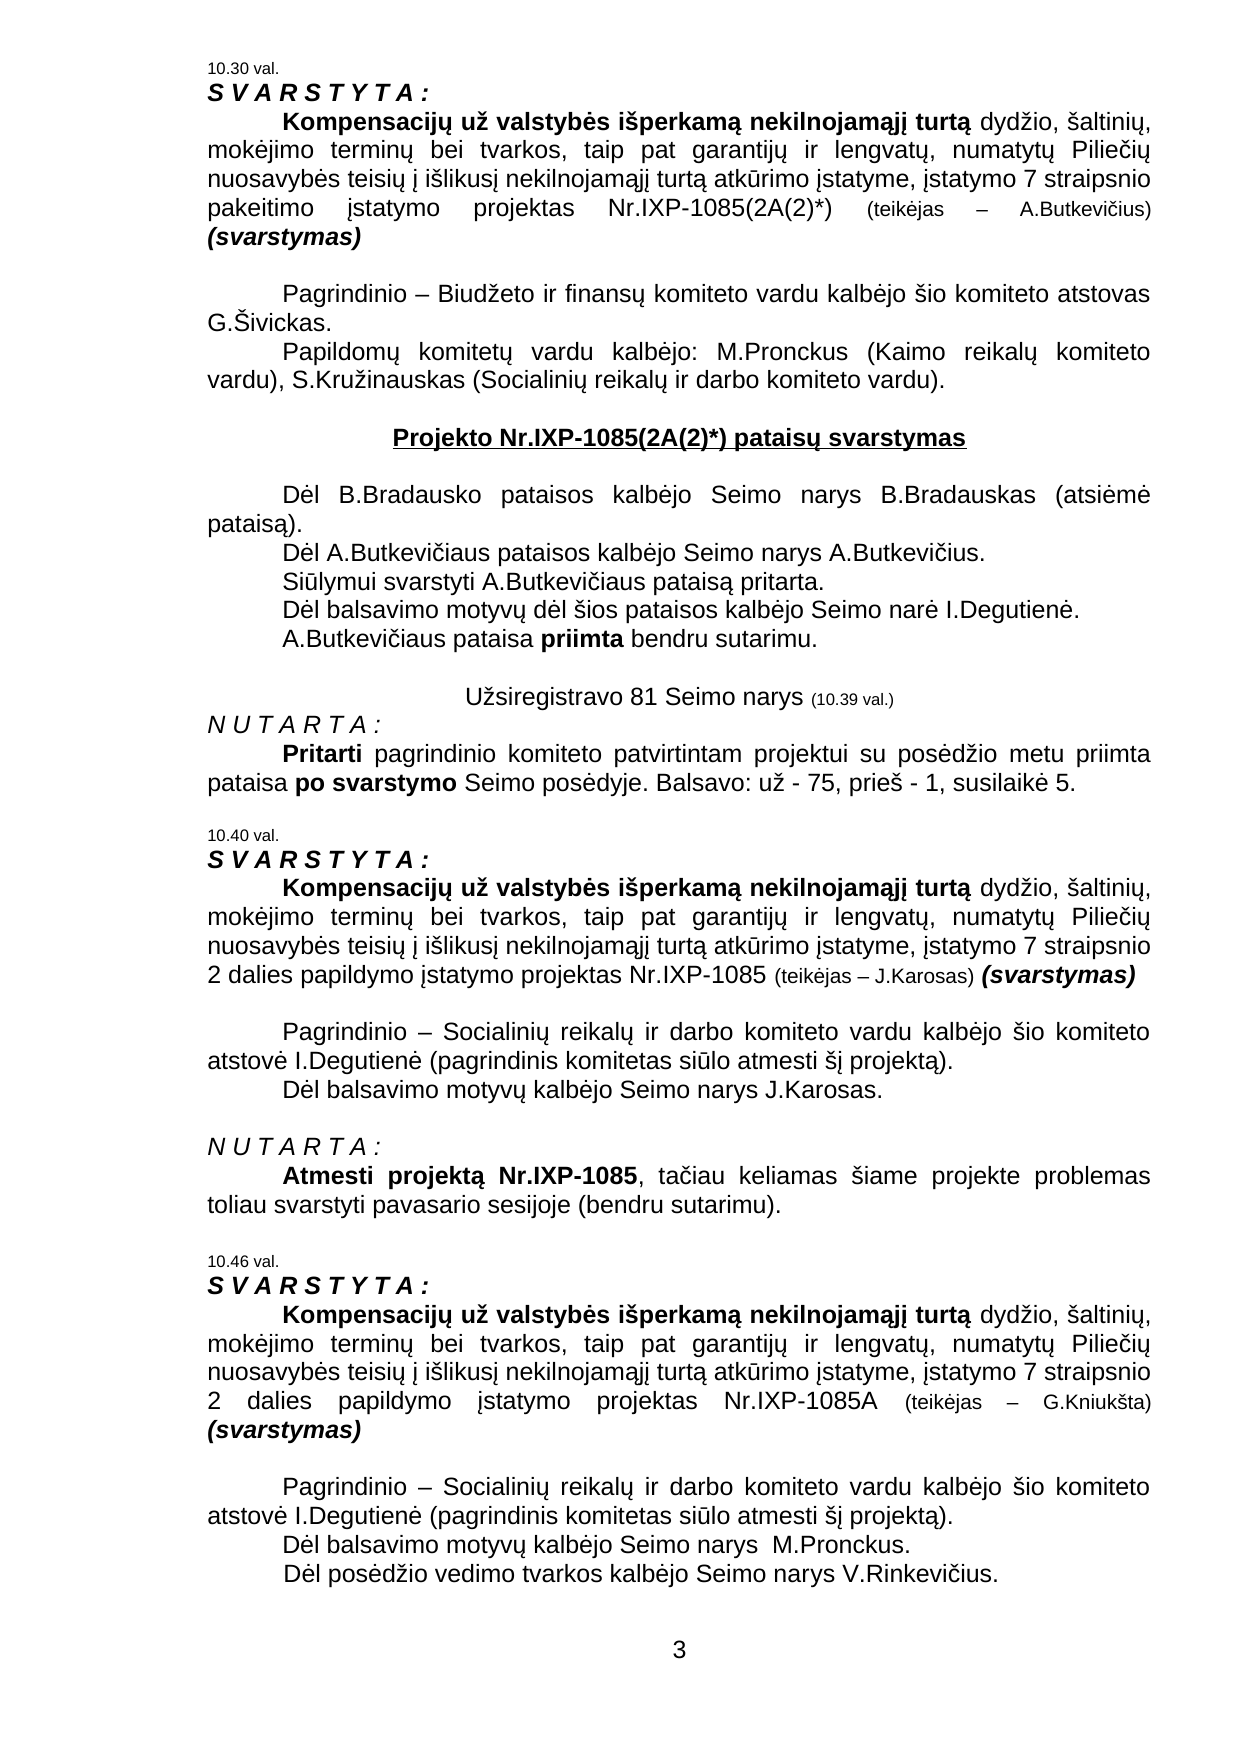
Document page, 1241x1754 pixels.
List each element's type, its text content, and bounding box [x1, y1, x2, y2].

text 10.40 val. [207, 825, 1152, 844]
text Kompensacijų už valstybės išperkamą nekilnojamąjį turtą dydžio, šaltinių, mokėjimo terminų bei tvarkos, taip pat garantijų ir lengvatų, numatytų Piliečių nuosavybės teisių į išlikusį nekilnojamąjį turtą atkūrimo įstatyme, įstatymo 7 straipsnio 2 dalies papildymo įstatymo projektas Nr.IXP-1085 (teikėjas – J.Karosas) (svarstymas) [207, 873, 1152, 988]
text Pritarti pagrindinio komiteto patvirtintam projektui su posėdžio metu priimta pataisa po svarstymo Seimo posėdyje. Balsavo: už - 75, prieš - 1, susilaikė 5. [207, 739, 1152, 797]
text N U T A R T A : [207, 710, 1152, 739]
text N U T A R T A : [207, 1132, 1152, 1161]
text Dėl B.Bradausko pataisos kalbėjo Seimo narys B.Bradauskas (atsiėmė pataisą). [207, 480, 1152, 538]
text Kompensacijų už valstybės išperkamą nekilnojamąjį turtą dydžio, šaltinių, mokėjimo terminų bei tvarkos, taip pat garantijų ir lengvatų, numatytų Piliečių nuosavybės teisių į išlikusį nekilnojamąjį turtą atkūrimo įstatyme, įstatymo 7 straipsnio pakeitimo įstatymo projektas Nr.IXP-1085(2A(2)*) (teikėjas – A.Butkevičius) (svarstymas) [207, 107, 1152, 250]
text S V A R S T Y T A : [207, 78, 1152, 107]
text S V A R S T Y T A : [207, 1271, 1152, 1300]
text Užsiregistravo 81 Seimo narys (10.39 val.) [207, 682, 1152, 710]
text Atmesti projektą Nr.IXP-1085, tačiau keliamas šiame projekte problemas toliau svarstyti pavasario sesijoje (bendru sutarimu). [207, 1161, 1152, 1218]
text Pagrindinio – Biudžeto ir finansų komiteto vardu kalbėjo šio komiteto atstovas G.Šivickas. [207, 279, 1152, 337]
text Dėl balsavimo motyvų kalbėjo Seimo narys J.Karosas. [207, 1074, 1152, 1103]
text S V A R S T Y T A : [207, 844, 1152, 873]
text Kompensacijų už valstybės išperkamą nekilnojamąjį turtą dydžio, šaltinių, mokėjimo terminų bei tvarkos, taip pat garantijų ir lengvatų, numatytų Piliečių nuosavybės teisių į išlikusį nekilnojamąjį turtą atkūrimo įstatyme, įstatymo 7 straipsnio 2 dalies papildymo įstatymo projektas Nr.IXP-1085A (teikėjas – G.Kniukšta) (svarstymas) [207, 1300, 1152, 1443]
text Projekto Nr.IXP-1085(2A(2)*) pataisų svarstymas [207, 423, 1152, 452]
text Pagrindinio – Socialinių reikalų ir darbo komiteto vardu kalbėjo šio komiteto atstovė I.Degutienė (pagrindinis komitetas siūlo atmesti šį projektą). [207, 1017, 1152, 1074]
text Dėl A.Butkevičiaus pataisos kalbėjo Seimo narys A.Butkevičius. [207, 538, 1152, 567]
text 10.30 val. [207, 59, 1152, 78]
text Pagrindinio – Socialinių reikalų ir darbo komiteto vardu kalbėjo šio komiteto atstovė I.Degutienė (pagrindinis komitetas siūlo atmesti šį projektą). [207, 1472, 1152, 1530]
text 10.46 val. [207, 1252, 1152, 1271]
text Siūlymui svarstyti A.Butkevičiaus pataisą pritarta. [207, 567, 1152, 595]
text Papildomų komitetų vardu kalbėjo: M.Pronckus (Kaimo reikalų komiteto vardu), S.Kružinauskas (Socialinių reikalų ir darbo komiteto vardu). [207, 337, 1152, 394]
text Dėl balsavimo motyvų dėl šios pataisos kalbėjo Seimo narė I.Degutienė. [207, 595, 1152, 624]
text Dėl posėdžio vedimo tvarkos kalbėjo Seimo narys V.Rinkevičius. [207, 1558, 1152, 1587]
text A.Butkevičiaus pataisa priimta bendru sutarimu. [207, 624, 1152, 653]
text Dėl balsavimo motyvų kalbėjo Seimo narys M.Pronckus. [207, 1530, 1152, 1558]
